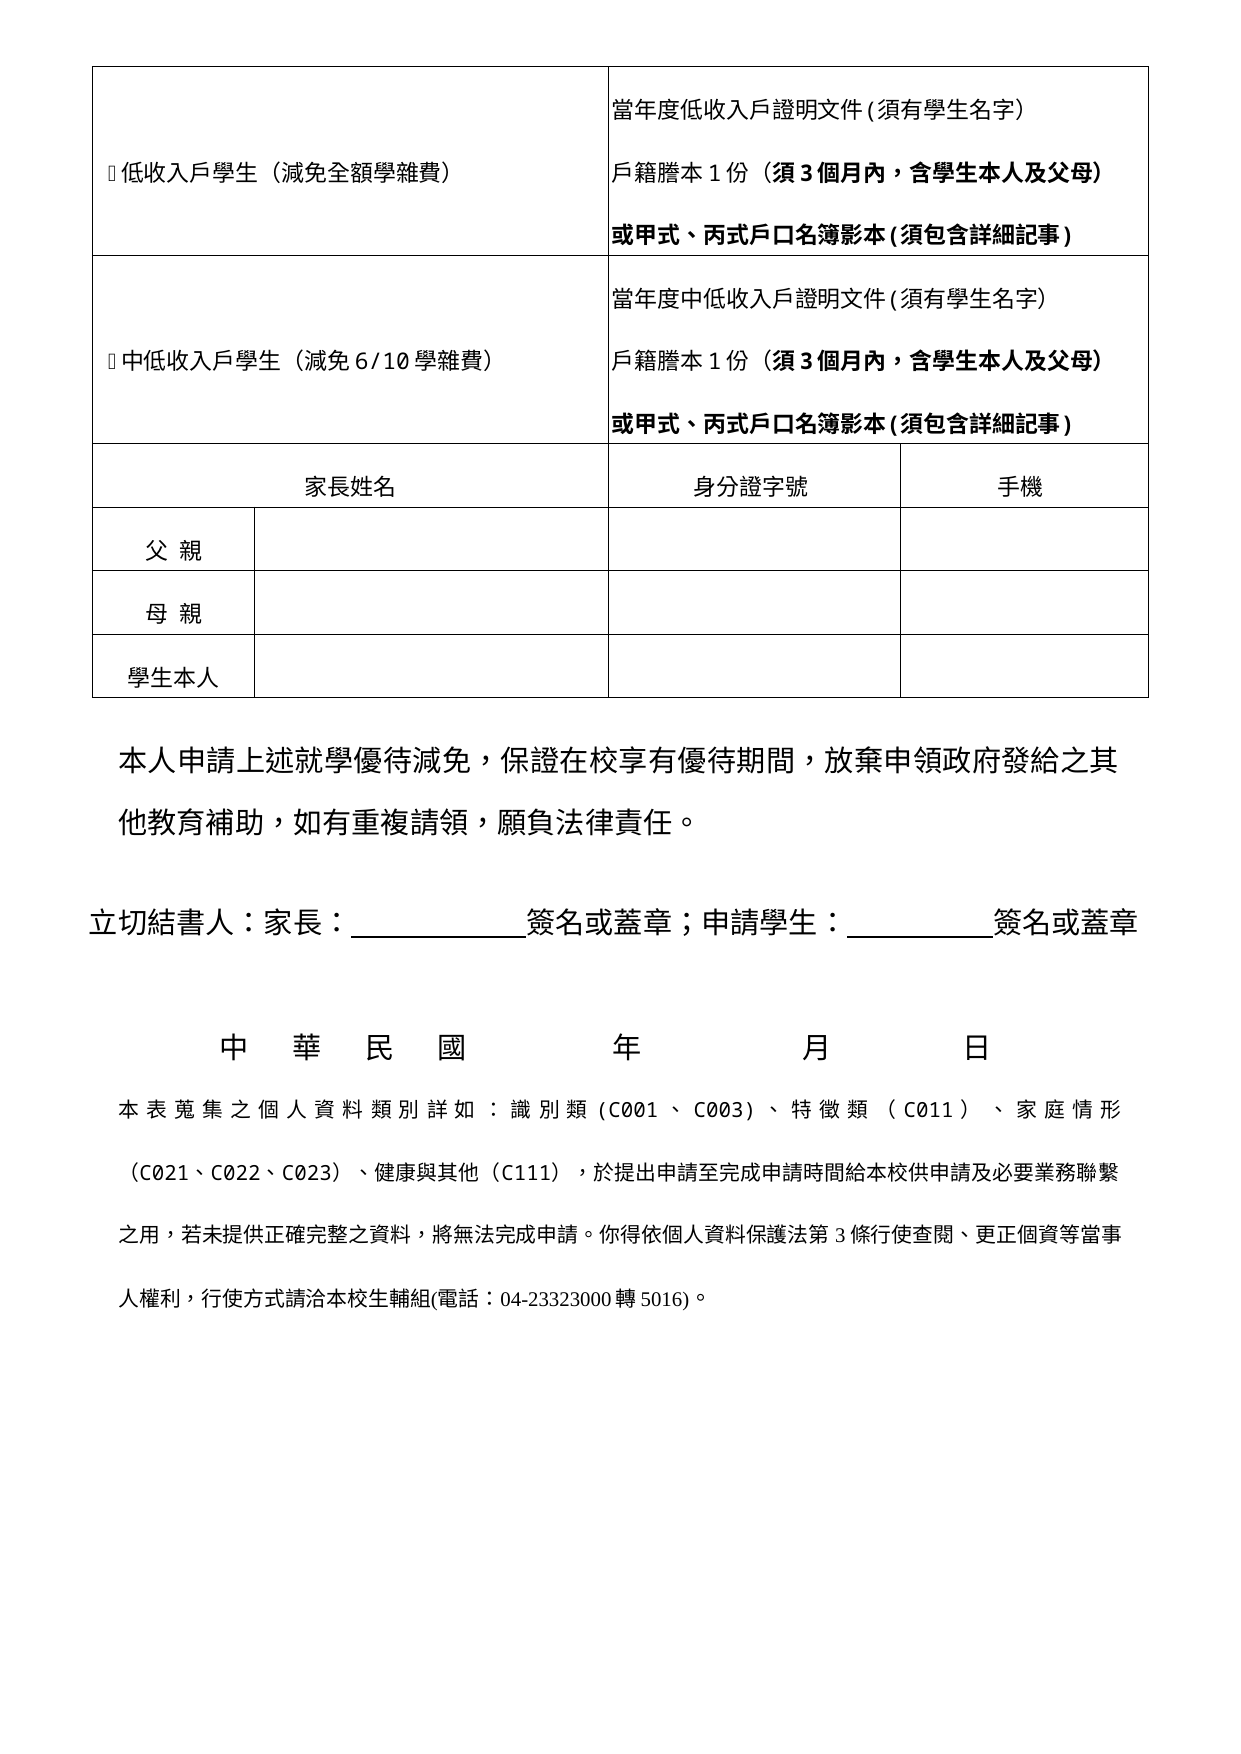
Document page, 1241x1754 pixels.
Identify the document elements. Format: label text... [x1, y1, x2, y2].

table_cell [609, 571, 900, 634]
table_cell 母 親 [93, 571, 254, 634]
table_cell 手機 [901, 444, 1148, 507]
table_cell 身分證字號 [609, 444, 900, 507]
table_cell 學生本人 [93, 635, 254, 697]
table_cell 父 親 [93, 508, 254, 570]
text 立切結書人：家長： 簽名或蓋章；申請學生： 簽名或蓋章 [89, 879, 1152, 942]
table_cell [255, 508, 608, 570]
table_cell c中低收入戶學生（減免6/10學雜費） [93, 256, 608, 443]
table_cell 當年度低收入戶證明文件(須有學生名字） 戶籍謄本1份（須3個月內，含學生本人及父母）或甲式、丙式戶口名簿影本(須包含詳細記事) [609, 67, 1148, 254]
table_cell [901, 571, 1148, 634]
table_cell c低收入戶學生（減免全額學雜費） [93, 67, 608, 254]
table_cell [609, 635, 900, 697]
table_cell [255, 571, 608, 634]
table_cell 當年度中低收入戶證明文件(須有學生名字） 戶籍謄本1份（須3個月內，含學生本人及父母）或甲式、丙式戶口名簿影本(須包含詳細記事) [609, 256, 1148, 443]
table_cell [901, 635, 1148, 697]
table_cell [255, 635, 608, 697]
table_cell 家長姓名 [93, 444, 608, 507]
text 中 華 民 國 年 月 日 [89, 1004, 1122, 1067]
table_cell [609, 508, 900, 570]
table_cell [901, 508, 1148, 570]
text 本人申請上述就學優待減免，保證在校享有優待期間，放棄申領政府發給之其他教育補助，如有重複請領，願負法律責任。 [118, 717, 1122, 842]
text 本表蒐集之個人資料類別詳如：識別類(C001、C003)、特徵類（C011）、家庭情形（C021、C022、C023）、健康與其他（C111），於提出申請至完成申請時間給本校供申請及必要業務聯繫之用，若未提供正確完整之資料，將無法完成申請。你得依個人資料保護法第3條行使查閱、更正個資等當事人權利，行使方式請洽本校生輔組(電話：04-23323000轉5016)。 [118, 1067, 1122, 1317]
